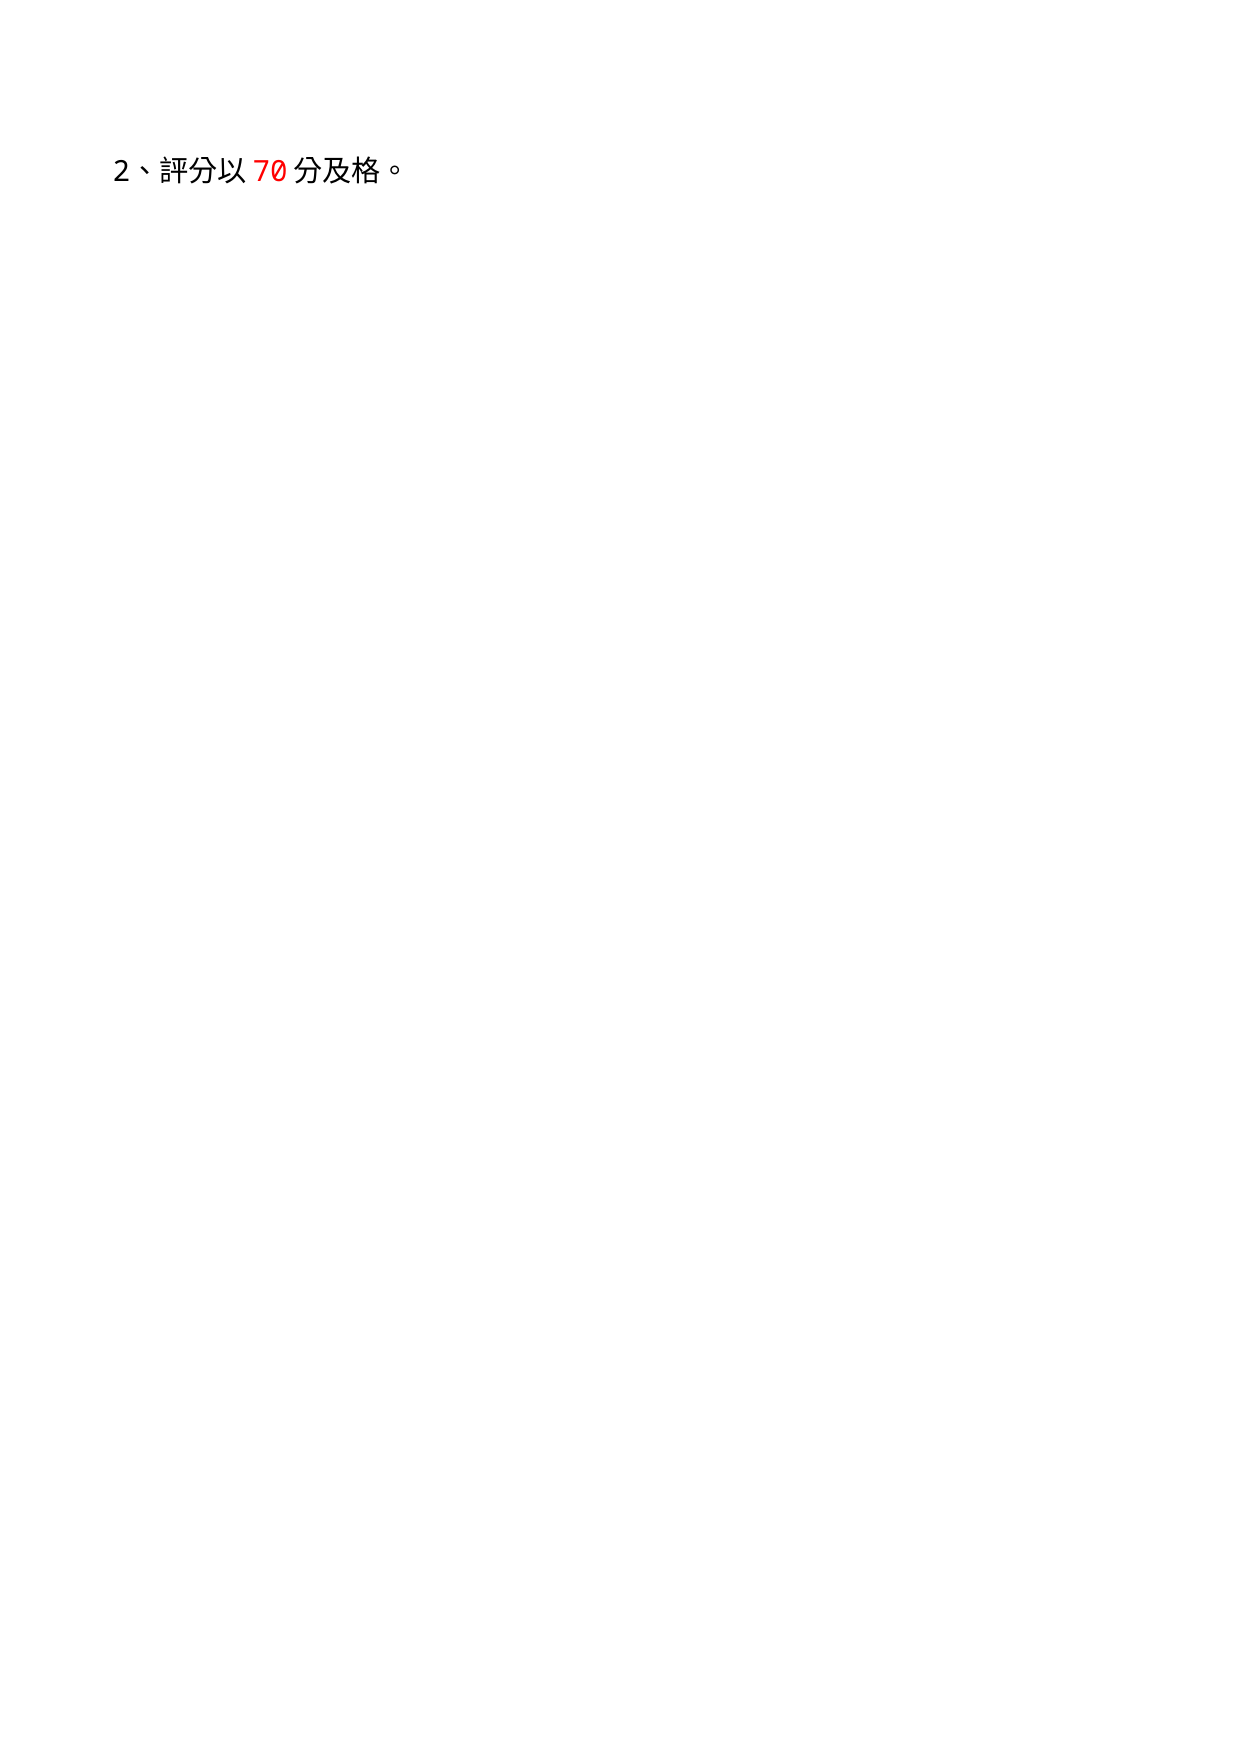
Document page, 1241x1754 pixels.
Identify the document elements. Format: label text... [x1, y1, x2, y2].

text 2、評分以70分及格。 [112, 127, 1128, 189]
